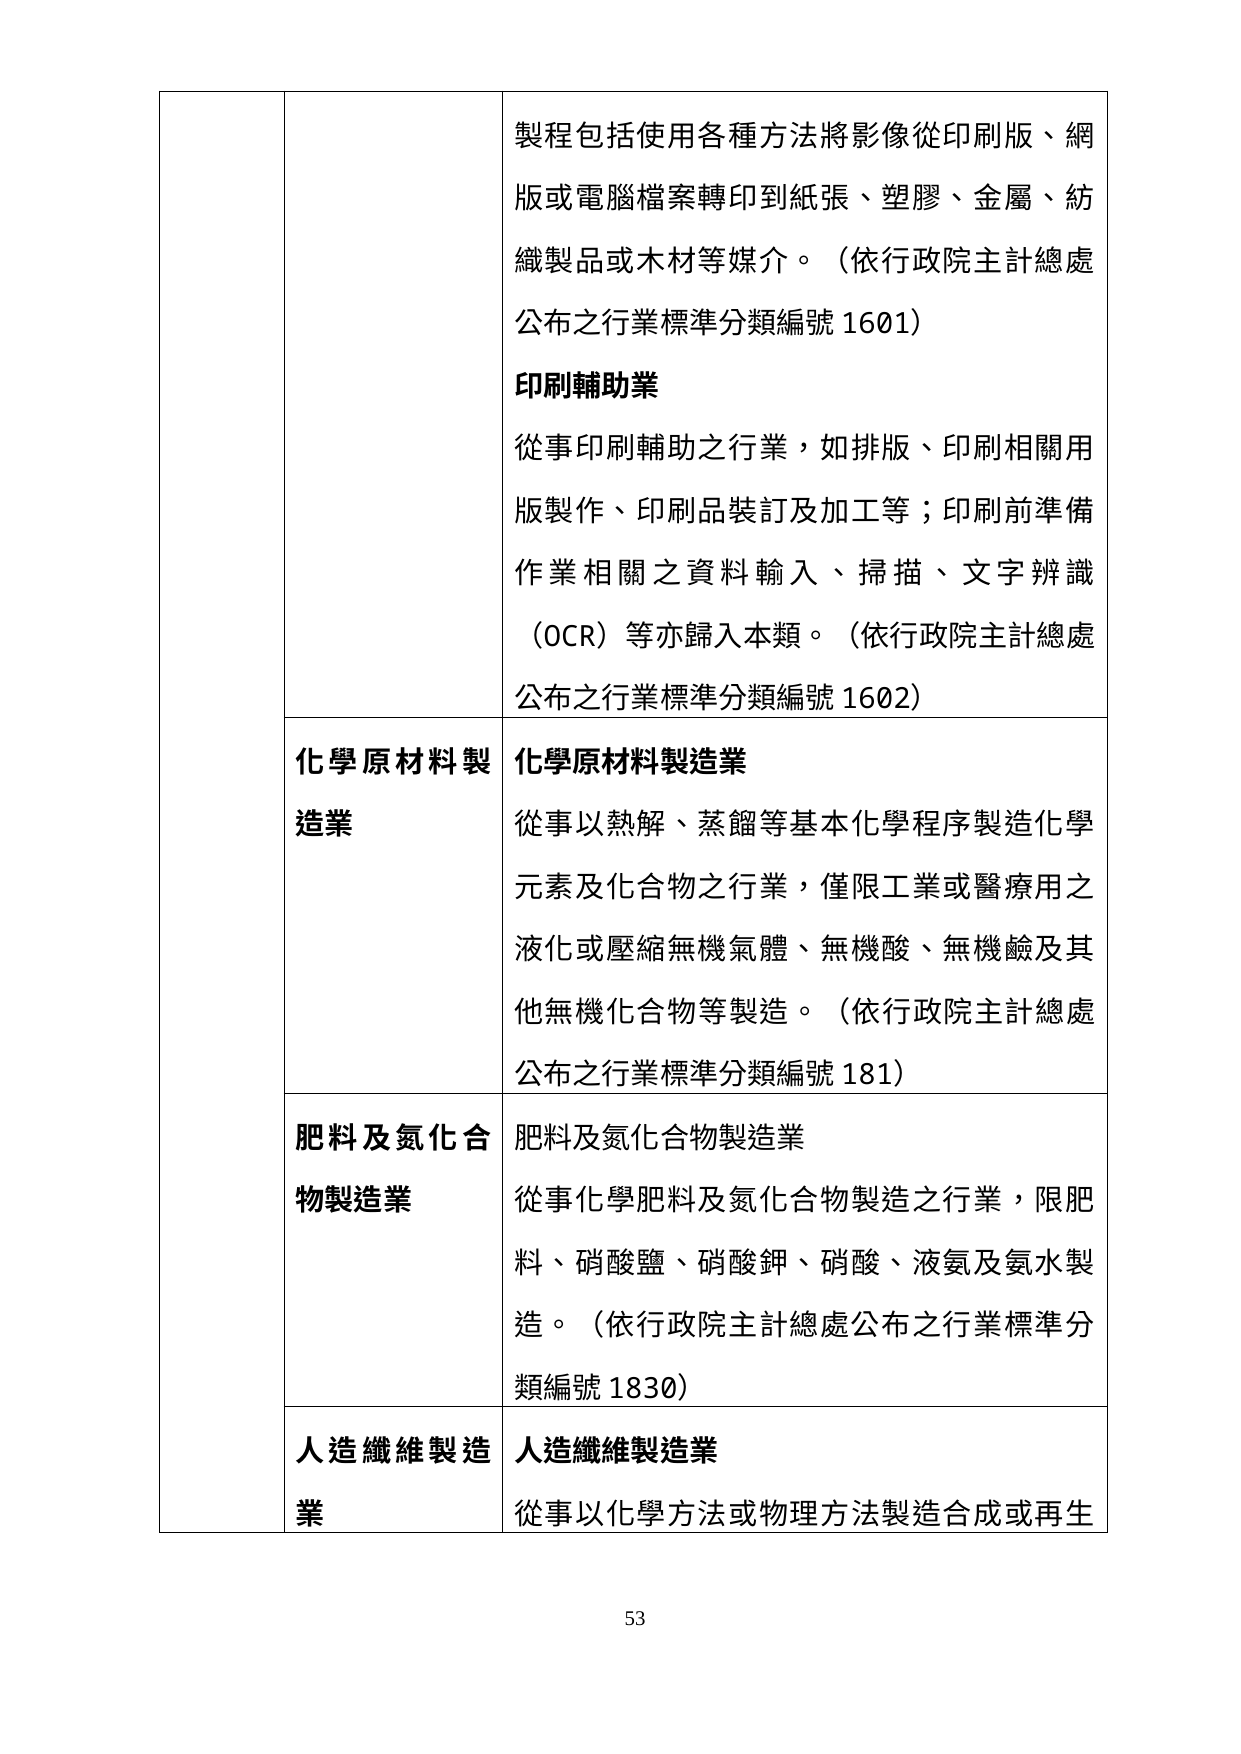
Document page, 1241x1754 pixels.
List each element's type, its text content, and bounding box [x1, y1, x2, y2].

table_cell 製程包括使用各種方法將影像從印刷版、網版或電腦檔案轉印到紙張、塑膠、金屬、紡織製品或木材等媒介。（依行政院主計總處公布之行業標準分類編號1601） 印刷輔助業 從事印刷輔助之行業，如排版、印刷相關用版製作、印刷品裝訂及加工等；印刷前準備作業相關之資料輸入、掃描、文字辨識（OCR）等亦歸入本類。（依行政院主計總處公布之行業標準分類編號1602） [503, 92, 1107, 717]
table_cell 化學原材料製造業 [285, 718, 502, 1093]
table_cell 肥料及氮化合物製造業 從事化學肥料及氮化合物製造之行業，限肥料、硝酸鹽、硝酸鉀、硝酸、液氨及氨水製造。（依行政院主計總處公布之行業標準分類編號1830） [503, 1094, 1107, 1406]
table_cell 化學原材料製造業 從事以熱解、蒸餾等基本化學程序製造化學元素及化合物之行業，僅限工業或醫療用之液化或壓縮無機氣體、無機酸、無機鹼及其他無機化合物等製造。（依行政院主計總處公布之行業標準分類編號181） [503, 718, 1107, 1093]
table_cell 肥料及氮化合物製造業 [285, 1094, 502, 1406]
table_cell [160, 92, 284, 1532]
table_cell 人造纖維製造業 從事以化學方法或物理方法製造合成或再生 [503, 1407, 1107, 1532]
table_cell [285, 92, 502, 717]
table_cell 人造纖維製造業 [285, 1407, 502, 1532]
